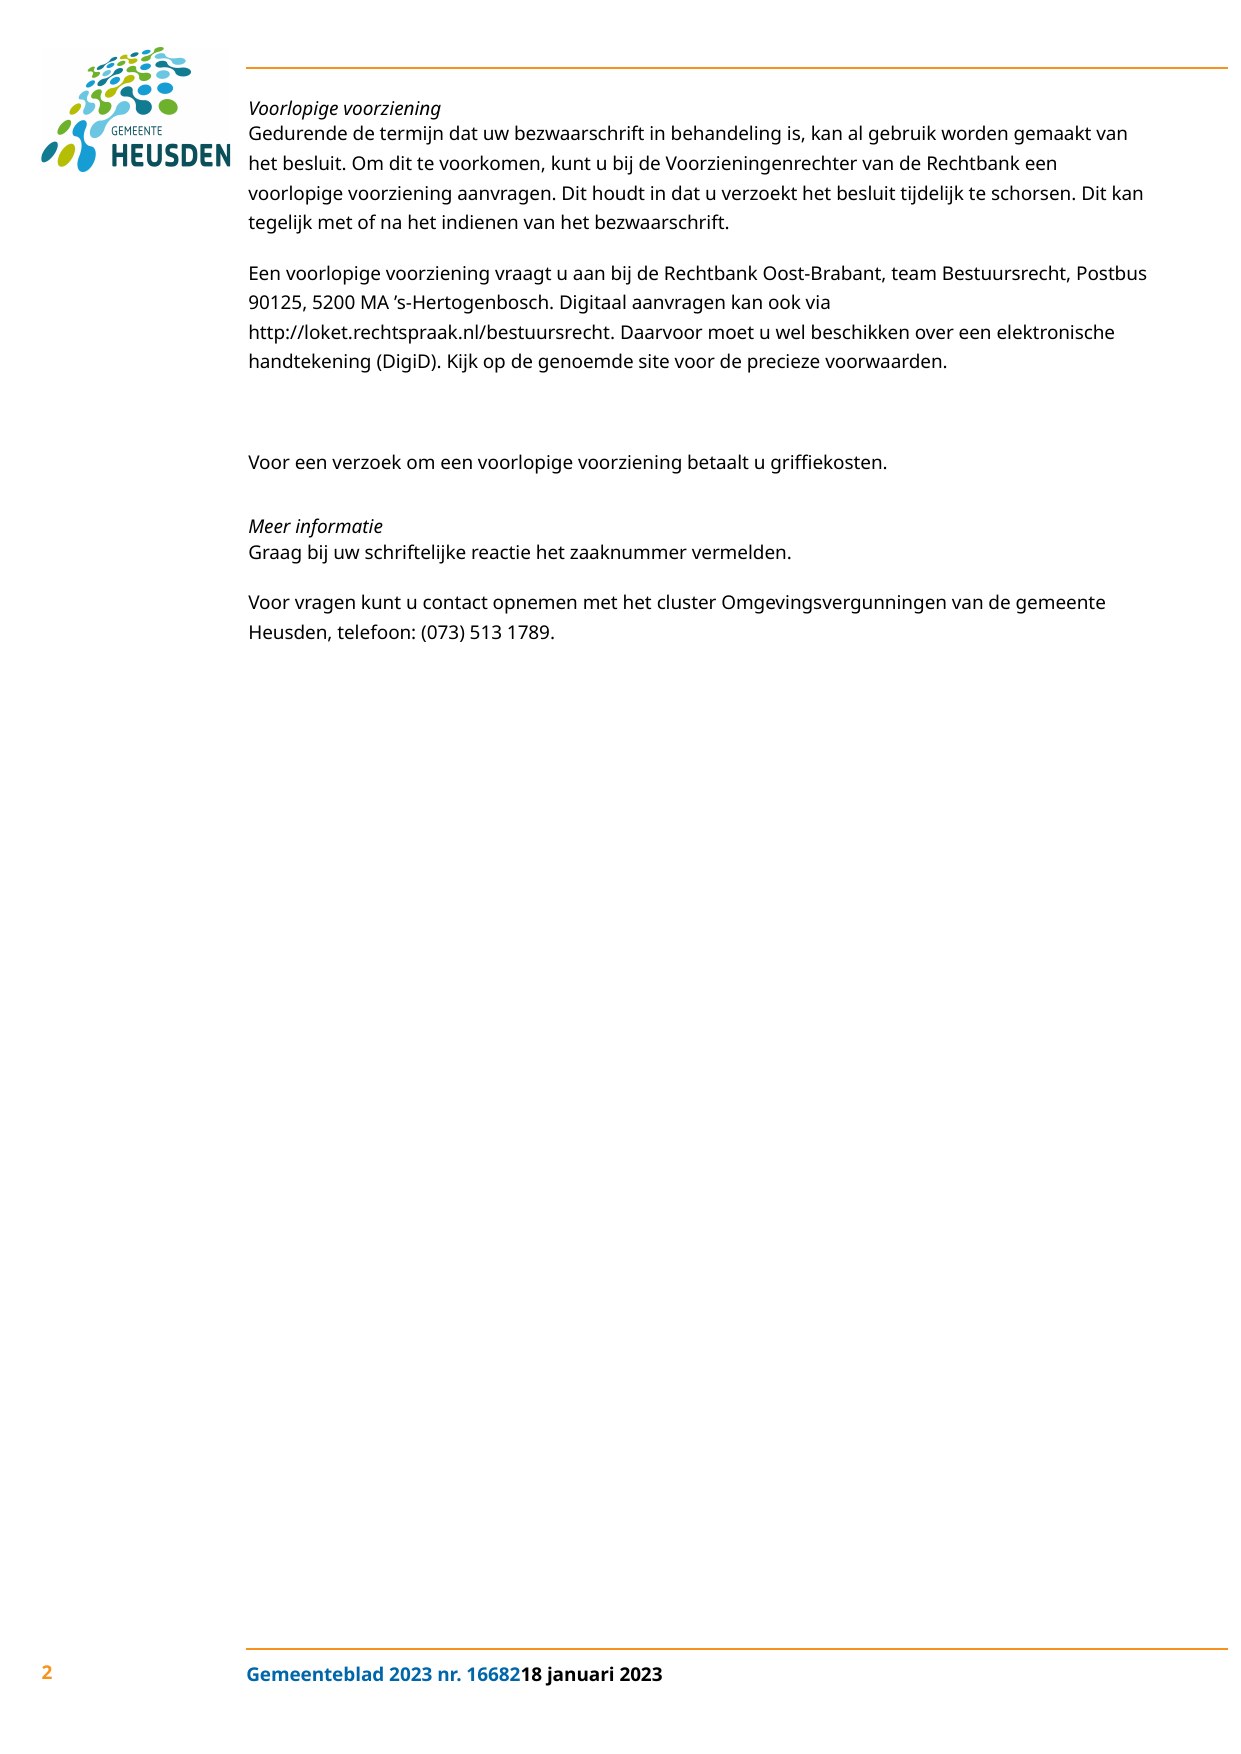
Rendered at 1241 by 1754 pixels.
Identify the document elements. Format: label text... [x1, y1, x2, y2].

picture [41, 47, 231, 172]
text Een voorlopige voorziening vraagt u aan bij de Rechtbank Oost-Brabant, team Bestuursrecht, Postbus 90125, 5200 MA ’s-Hertogenbosch. Digitaal aanvragen kan ook via http://loket.rechtspraak.nl/bestuursrecht. Daarvoor moet u wel beschikken over een elektronische handtekening (DigiD). Kijk op de genoemde site voor de precieze voorwaarden. [248, 260, 1152, 374]
text Meer informatie [248, 513, 1152, 539]
text Gedurende de termijn dat uw bezwaarschrift in behandeling is, kan al gebruik worden gemaakt van het besluit. Om dit te voorkomen, kunt u bij de Voorzieningenrechter van de Rechtbank een voorlopige voorziening aanvragen. Dit houdt in dat u verzoekt het besluit tijdelijk te schorsen. Dit kan tegelijk met of na het indienen van het bezwaarschrift. [248, 121, 1152, 235]
text Voor vragen kunt u contact opnemen met het cluster Omgevingsvergunningen van de gemeente Heusden, telefoon: (073) 513 1789. [248, 589, 1152, 645]
text Graag bij uw schriftelijke reactie het zaaknummer vermelden. [248, 539, 1152, 565]
text Voorlopige voorziening [248, 95, 1152, 121]
text Voor een verzoek om een voorlopige voorziening betaalt u griffiekosten. [248, 449, 1152, 475]
